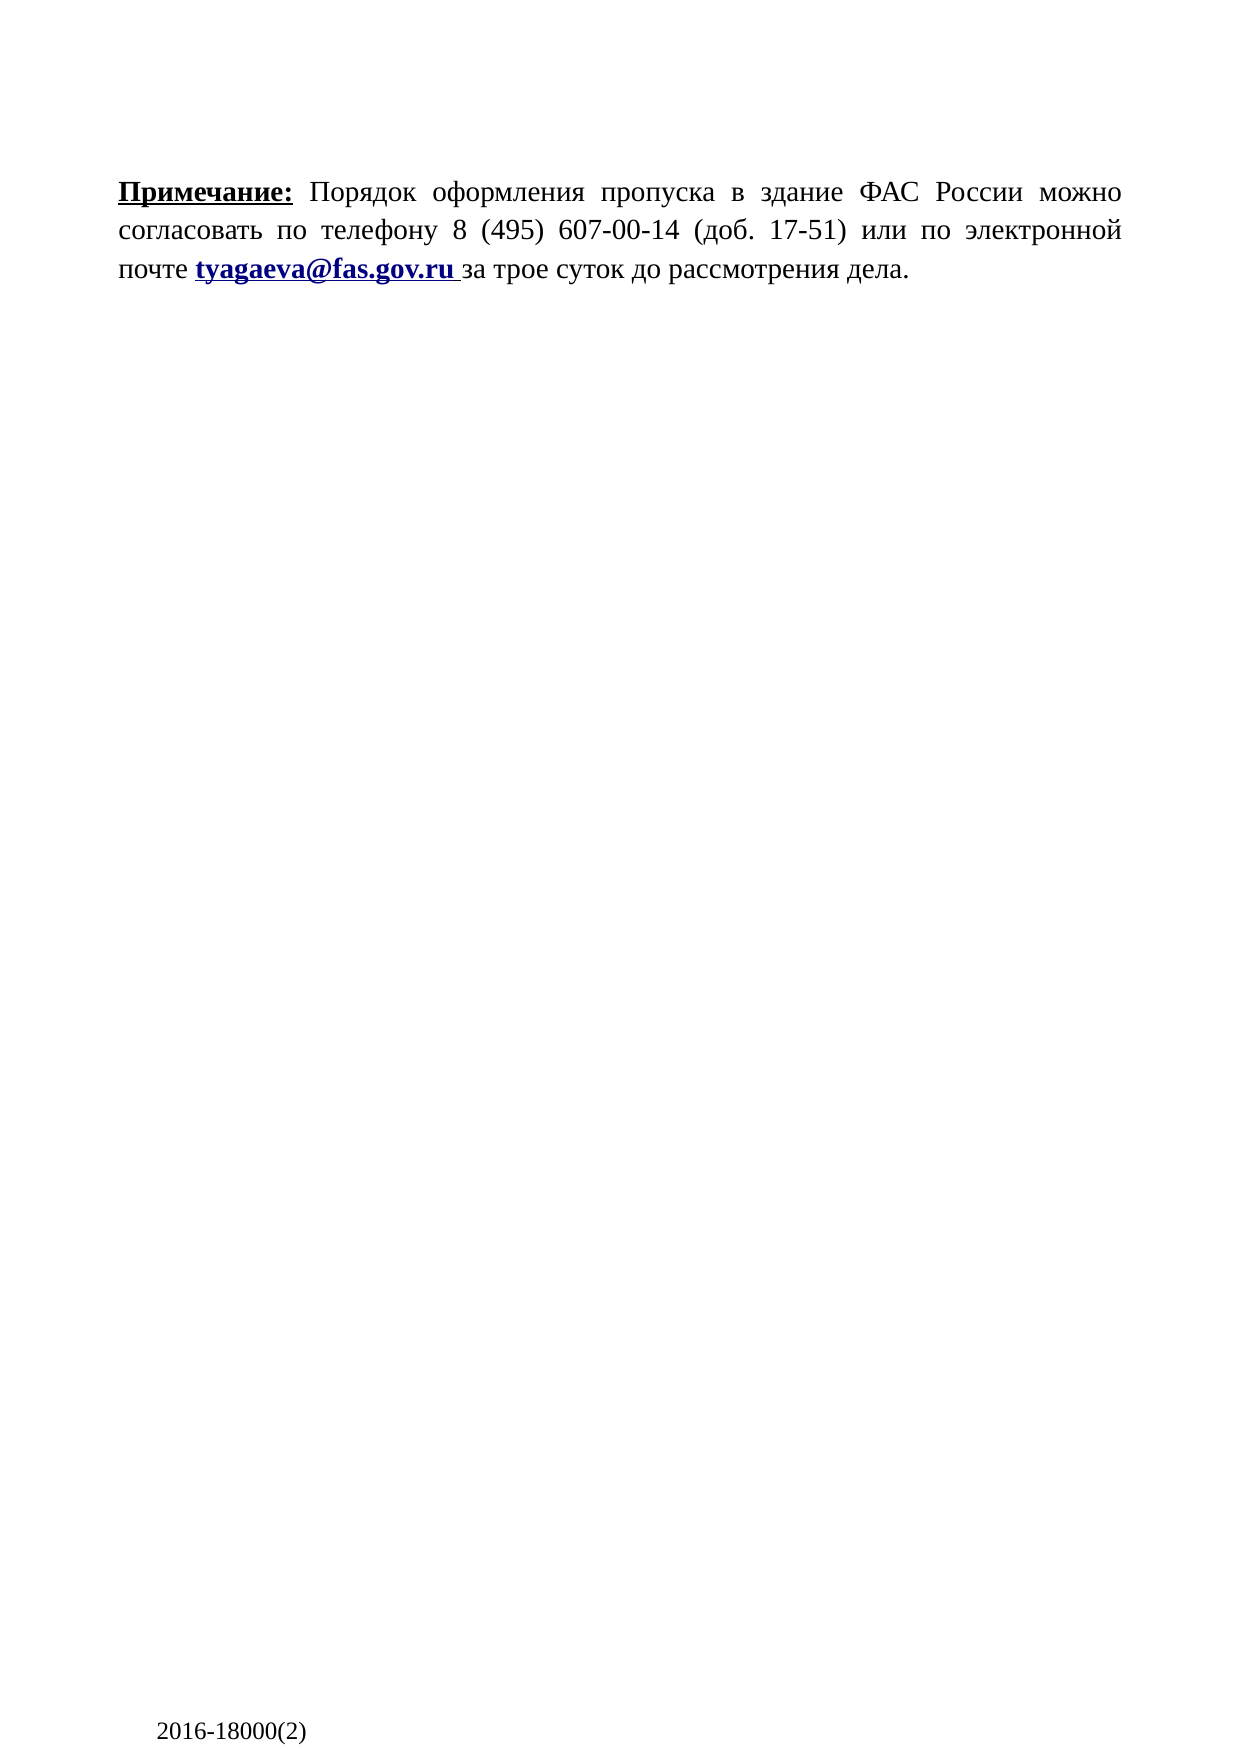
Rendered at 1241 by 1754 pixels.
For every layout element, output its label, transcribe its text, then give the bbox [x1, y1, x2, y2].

text Примечание: Порядок оформления пропуска в здание ФАС России можно согласовать по телефону 8 (495) 607-00-14 (доб. 17-51) или по электронной почте tyagaeva@fas.gov.ru за трое суток до рассмотрения дела. [118, 169, 1122, 284]
